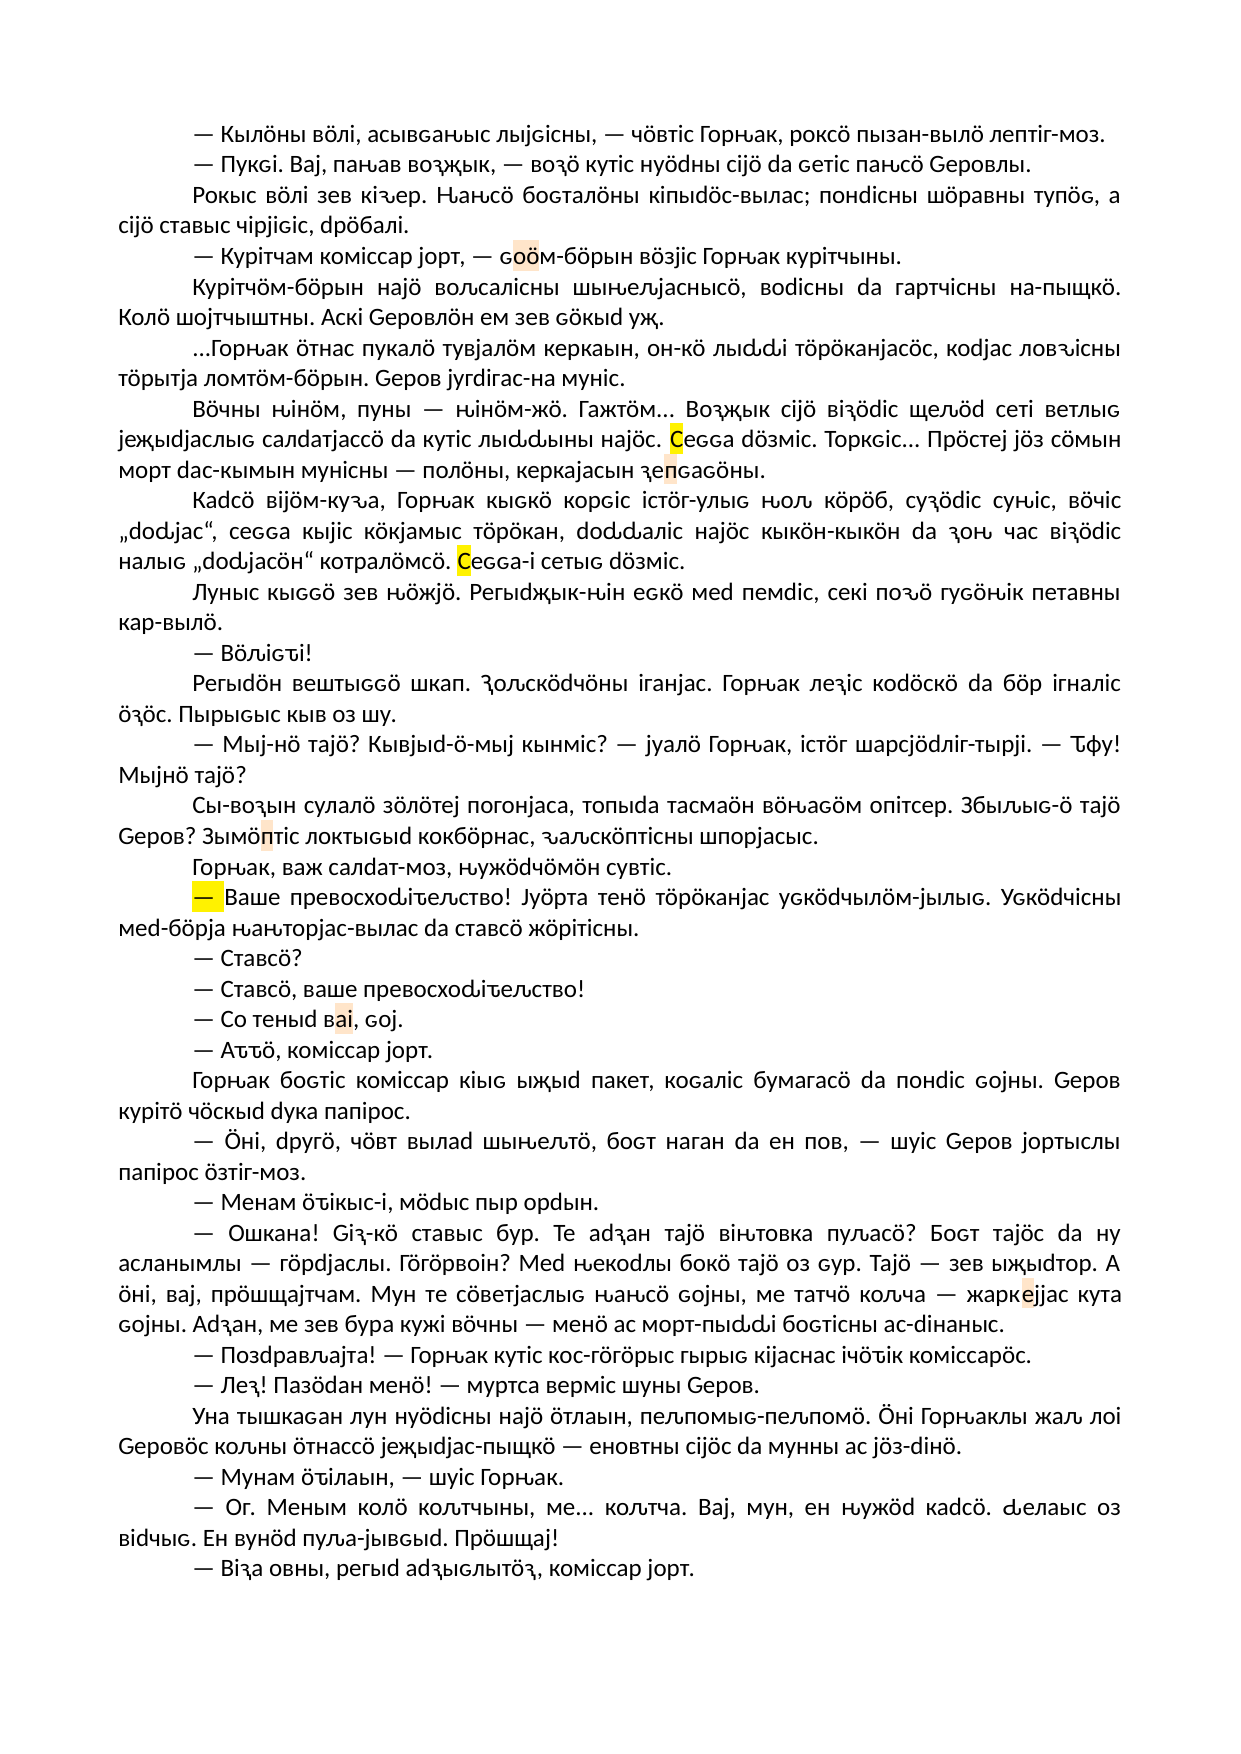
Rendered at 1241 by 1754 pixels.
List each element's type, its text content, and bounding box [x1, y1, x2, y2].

text — Ошкана! Ԍіԇ-кӧ ставыс бур. Те аԁԇан тајӧ віԋтовка пуԉасӧ? Боԍт тајӧс ԁа ну асланымлы — гӧрԁјаслы. Гӧгӧрвоін? Меԁ ԋекоԁлы бокӧ тајӧ оз ԍур. Тајӧ — зев ыҗыԁтор. А ӧні, вај, прӧшщајтчам. Мун те сӧветјаслыԍ ԋаԋсӧ ԍојны, ме татчӧ коԉча — жаркејјас кута ԍојны. Аԁԇан, ме зев бура кужі вӧчны — менӧ ас морт-пыԃԃі боԍтісны ас-ԁінаныс. [118, 1217, 1122, 1339]
text — Мунам ӧԏілаын, — шуіс Горԋак. [118, 1461, 1122, 1492]
text — Ваше превосхоԃіԏеԉство! Јуӧрта тенӧ тӧрӧканјас уԍкӧԁчылӧм-јылыԍ. Уԍкӧԁчісны меԁ-бӧрја ԋаԋторјас-вылас ԁа ставсӧ жӧрітісны. [118, 881, 1122, 942]
text — Менам ӧԏікыс-і, мӧԁыс пыр орԁын. [118, 1186, 1122, 1217]
text Регыԁӧн вештыԍԍӧ шкап. Ԇоԉскӧԁчӧны іганјас. Горԋак леԇіс коԁӧскӧ ԁа бӧр ігналіс ӧԇӧс. Пырыԍыс кыв оз шу. [118, 667, 1122, 728]
text — Ставсӧ? [118, 942, 1122, 973]
text — Аԏԏӧ, коміссар јорт. [118, 1034, 1122, 1064]
text ...Горԋак ӧтнас пукалӧ тувјалӧм керкаын, он-кӧ лыԃԃі тӧрӧканјасӧс, коԁјас ловԅісны тӧрытја ломтӧм-бӧрын. Ԍеров југԁігас-на муніс. [118, 332, 1122, 393]
text — Кылӧны вӧлі, асывԍаԋыс лыјԍісны, — чӧвтіс Горԋак, роксӧ пызан-вылӧ лептіг-моз. [118, 118, 1122, 149]
text — Позԁравԉајта! — Горԋак кутіс кос-гӧгӧрыс гырыԍ кіјаснас ічӧԏік коміссарӧс. [118, 1339, 1122, 1369]
text — Ӧні, ԁругӧ, чӧвт вылаԁ шыԋеԉтӧ, боԍт наган ԁа ен пов, — шуіс Ԍеров јортыслы папірос ӧзтіг-моз. [118, 1125, 1122, 1186]
text — Мыј-нӧ тајӧ? Кывјыԁ-ӧ-мыј кынміс? — јуалӧ Горԋак, істӧг шарсјӧԁліг-тырјі. — Ԏфу! Мыјнӧ тајӧ? [118, 728, 1122, 789]
text — Віԇа овны, регыԁ аԁԇыԍлытӧԇ, коміссар јорт. [118, 1553, 1122, 1583]
text — Пукԍі. Вај, паԋав воԇҗык, — воԇӧ кутіс нуӧԁны сіјӧ ԁа ԍетіс паԋсӧ Ԍеровлы. [118, 149, 1122, 179]
text — Леԇ! Пазӧԁан менӧ! — муртса верміс шуны Ԍеров. [118, 1369, 1122, 1400]
text Рокыс вӧлі зев кіԅер. Ԋаԋсӧ боԍталӧны кіпыԁӧс-вылас; понԁісны шӧравны тупӧԍ, а сіјӧ ставыс чірјіԍіс, ԁрӧбалі. [118, 179, 1122, 240]
text Вӧчны ԋінӧм, пуны — ԋінӧм-жӧ. Гажтӧм... Воԇҗык сіјӧ віԇӧԁіс щеԉӧԁ сеті ветлыԍ јеҗыԁјаслыԍ салԁатјассӧ ԁа кутіс лыԃԃыны најӧс. Сеԍԍа ԁӧзміс. Торкԍіс... Прӧстеј јӧз сӧмын морт ԁас-кымын мунісны — полӧны, керкајасын ԇепԍаԍӧны. [118, 393, 1122, 484]
text — Ставсӧ, ваше превосхоԃіԏеԉство! [118, 973, 1122, 1003]
text Сы-воԇын сулалӧ зӧлӧтеј погонјаса, топыԁа тасмаӧн вӧԋаԍӧм опітсер. Збыԉыԍ-ӧ тајӧ Ԍеров? Зымӧптіс локтыԍыԁ кокбӧрнас, ԅаԉскӧптісны шпорјасыс. [118, 789, 1122, 851]
text — Ог. Меным колӧ коԉтчыны, ме... коԉтча. Вај, мун, ен ԋужӧԁ каԁсӧ. Ԃелаыс оз віԁчыԍ. Ен вунӧԁ пуԉа-јывԍыԁ. Прӧшщај! [118, 1492, 1122, 1553]
text Горԋак, важ салԁат-моз, ԋужӧԁчӧмӧн сувтіс. [118, 851, 1122, 881]
text Луныс кыԍԍӧ зев ԋӧжјӧ. Регыԁҗык-ԋін еԍкӧ меԁ пемԁіс, секі поԅӧ гуԍӧԋік петавны кар-вылӧ. [118, 576, 1122, 637]
text — Вӧԉіԍԏі! [118, 637, 1122, 667]
text — Со теныԁ ваі, ԍој. [118, 1003, 1122, 1034]
text — Курітчам коміссар јорт, — ԍоӧм-бӧрын вӧзјіс Горԋак курітчыны. [118, 240, 1122, 271]
text Уна тышкаԍан лун нуӧԁісны најӧ ӧтлаын, пеԉпомыԍ-пеԉпомӧ. Ӧні Горԋаклы жаԉ лоі Ԍеровӧс коԉны ӧтнассӧ јеҗыԁјас-пыщкӧ — еновтны сіјӧс ԁа мунны ас јӧз-ԁінӧ. [118, 1400, 1122, 1461]
text Каԁсӧ віјӧм-куԅа, Горԋак кыԍкӧ корԍіс істӧг-улыԍ ԋоԉ кӧрӧб, суԇӧԁіс суԋіс, вӧчіс „ԁоԃјас“, сеԍԍа кыјіс кӧкјамыс тӧрӧкан, ԁоԃԃаліс најӧс кыкӧн-кыкӧн ԁа ԇоԋ час віԇӧԁіс налыԍ „ԁоԃјасӧн“ котралӧмсӧ. Сеԍԍа-і сетыԍ ԁӧзміс. [118, 484, 1122, 576]
text Курітчӧм-бӧрын најӧ воԉсалісны шыԋеԉјаснысӧ, воԁісны ԁа гартчісны на-пыщкӧ. Колӧ шојтчыштны. Аскі Ԍеровлӧн ем зев ԍӧкыԁ уҗ. [118, 271, 1122, 332]
text Горԋак боԍтіс коміссар кіыԍ ыҗыԁ пакет, коԍаліс бумагасӧ ԁа понԁіс ԍојны. Ԍеров курітӧ чӧскыԁ ԁука папірос. [118, 1064, 1122, 1125]
